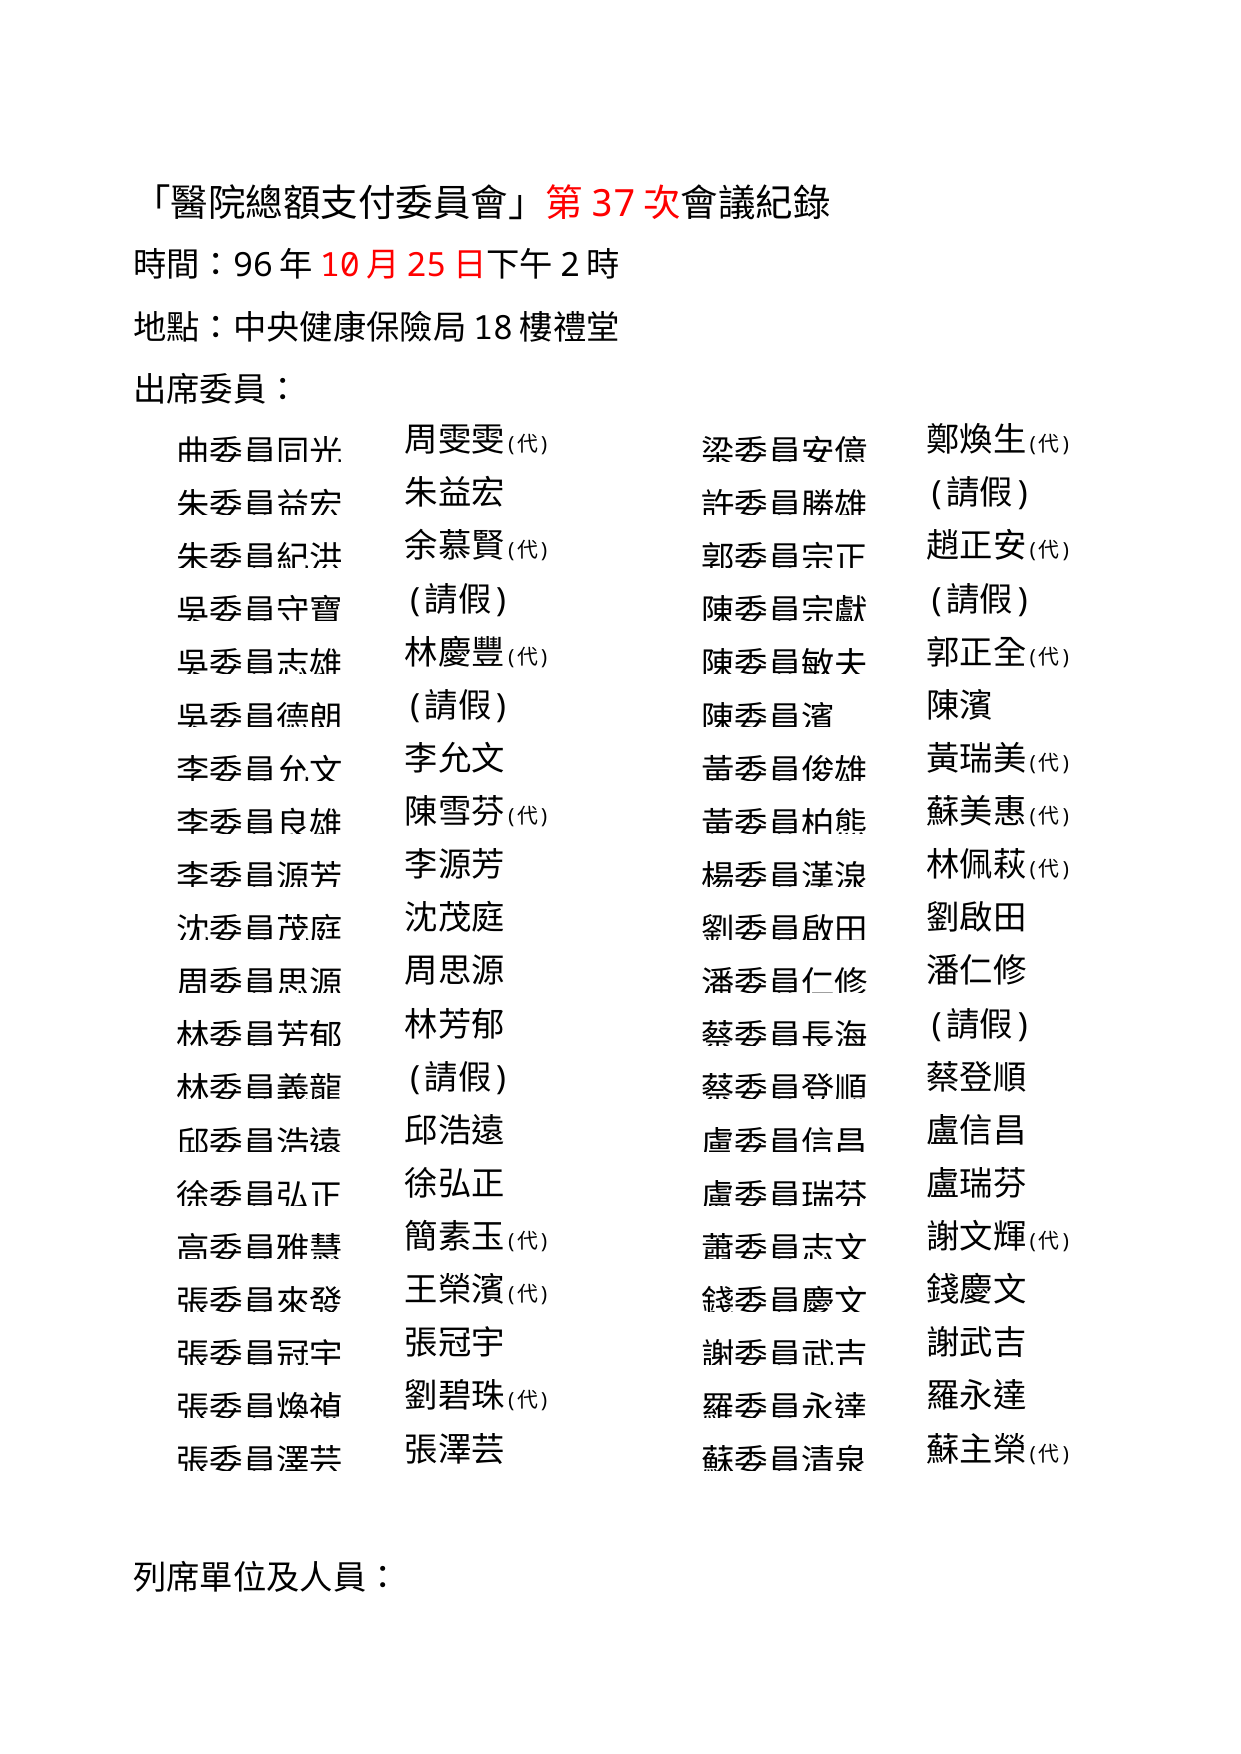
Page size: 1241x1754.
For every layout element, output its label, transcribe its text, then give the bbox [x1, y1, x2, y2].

table_cell 張委員煥禎 [173, 1365, 402, 1418]
table_header 周雯雯(代) [402, 408, 698, 461]
table_cell 余慕賢(代) [402, 515, 698, 568]
table_cell 朱委員益宏 [173, 461, 402, 514]
text 「醫院總額支付委員會」第37次會議紀錄 [133, 158, 1107, 221]
table_cell 蔡委員登順 [698, 1046, 923, 1099]
table_cell 蔡委員長海 [698, 993, 923, 1046]
table_header 鄭煥生(代) [923, 408, 1123, 461]
table_cell 劉啟田 [923, 886, 1123, 939]
table_cell 李允文 [402, 727, 698, 780]
table_cell 黃委員俊雄 [698, 727, 923, 780]
table_cell 潘委員仁修 [698, 940, 923, 993]
table_cell 吳委員德朗 [173, 674, 402, 727]
table_cell 徐弘正 [402, 1152, 698, 1205]
table_cell 羅永達 [923, 1365, 1123, 1418]
table_cell 張委員澤芸 [173, 1418, 402, 1471]
table_cell 盧委員瑞芬 [698, 1152, 923, 1205]
table_cell 謝委員武吉 [698, 1311, 923, 1364]
table_cell (請假) [923, 568, 1123, 621]
table_cell 徐委員弘正 [173, 1152, 402, 1205]
table_cell 蔡登順 [923, 1046, 1123, 1099]
table_cell 簡素玉(代) [402, 1205, 698, 1258]
table_cell (請假) [402, 1046, 698, 1099]
table_cell 劉碧珠(代) [402, 1365, 698, 1418]
table_cell 沈茂庭 [402, 886, 698, 939]
table_cell 盧委員信昌 [698, 1099, 923, 1152]
table_cell 吳委員守寶 [173, 568, 402, 621]
table_header 曲委員同光 [173, 408, 402, 461]
table_cell 蕭委員志文 [698, 1205, 923, 1258]
table_cell 謝文輝(代) [923, 1205, 1123, 1258]
table_cell 趙正安(代) [923, 515, 1123, 568]
table_cell 陳委員敏夫 [698, 621, 923, 674]
table_cell 張委員冠宇 [173, 1311, 402, 1364]
table_cell 楊委員漢湶 [698, 833, 923, 886]
text 時間：96年10月25日下午2時 [133, 221, 1107, 283]
table_cell 錢慶文 [923, 1258, 1123, 1311]
table_cell 羅委員永達 [698, 1365, 923, 1418]
table_cell 郭委員宗正 [698, 515, 923, 568]
table_cell 蘇委員清泉 [698, 1418, 923, 1471]
table_cell 吳委員志雄 [173, 621, 402, 674]
table_cell 王榮濱(代) [402, 1258, 698, 1311]
table_cell 周委員思源 [173, 940, 402, 993]
table_cell 陳雪芬(代) [402, 780, 698, 833]
table_cell 張委員來發 [173, 1258, 402, 1311]
table_cell 林佩萩(代) [923, 833, 1123, 886]
table_cell 黃委員柏熊 [698, 780, 923, 833]
table_cell (請假) [923, 993, 1123, 1046]
table_cell 盧信昌 [923, 1099, 1123, 1152]
table_cell 李委員允文 [173, 727, 402, 780]
table_cell (請假) [402, 568, 698, 621]
table_cell 朱益宏 [402, 461, 698, 514]
table_cell 郭正全(代) [923, 621, 1123, 674]
table_cell 盧瑞芬 [923, 1152, 1123, 1205]
table_cell 朱委員紀洪 [173, 515, 402, 568]
table_cell 潘仁修 [923, 940, 1123, 993]
table_cell 林委員義龍 [173, 1046, 402, 1099]
table_cell 張冠宇 [402, 1311, 698, 1364]
table_cell 李源芳 [402, 833, 698, 886]
table_cell 李委員良雄 [173, 780, 402, 833]
text 列席單位及人員： [133, 1533, 1107, 1596]
table_cell 謝武吉 [923, 1311, 1123, 1364]
table_cell 邱浩遠 [402, 1099, 698, 1152]
table_cell 錢委員慶文 [698, 1258, 923, 1311]
text 地點：中央健康保險局18樓禮堂 [133, 283, 1107, 346]
table_cell 蘇美惠(代) [923, 780, 1123, 833]
table_cell 林芳郁 [402, 993, 698, 1046]
table_cell 邱委員浩遠 [173, 1099, 402, 1152]
table_cell 李委員源芳 [173, 833, 402, 886]
table_cell 林委員芳郁 [173, 993, 402, 1046]
table_cell 周思源 [402, 940, 698, 993]
table_cell 沈委員茂庭 [173, 886, 402, 939]
table_cell 許委員勝雄 [698, 461, 923, 514]
table_cell 陳委員濱 [698, 674, 923, 727]
table_cell 林慶豐(代) [402, 621, 698, 674]
table_cell (請假) [402, 674, 698, 727]
table_header 梁委員安億 [698, 408, 923, 461]
table_cell (請假) [923, 461, 1123, 514]
table_cell 張澤芸 [402, 1418, 698, 1471]
table_cell 蘇主榮(代) [923, 1418, 1123, 1471]
table_cell 陳濱 [923, 674, 1123, 727]
table_cell 高委員雅慧 [173, 1205, 402, 1258]
table_cell 黃瑞美(代) [923, 727, 1123, 780]
table_cell 劉委員啟田 [698, 886, 923, 939]
table_cell 陳委員宗獻 [698, 568, 923, 621]
text 出席委員： [133, 346, 1107, 408]
